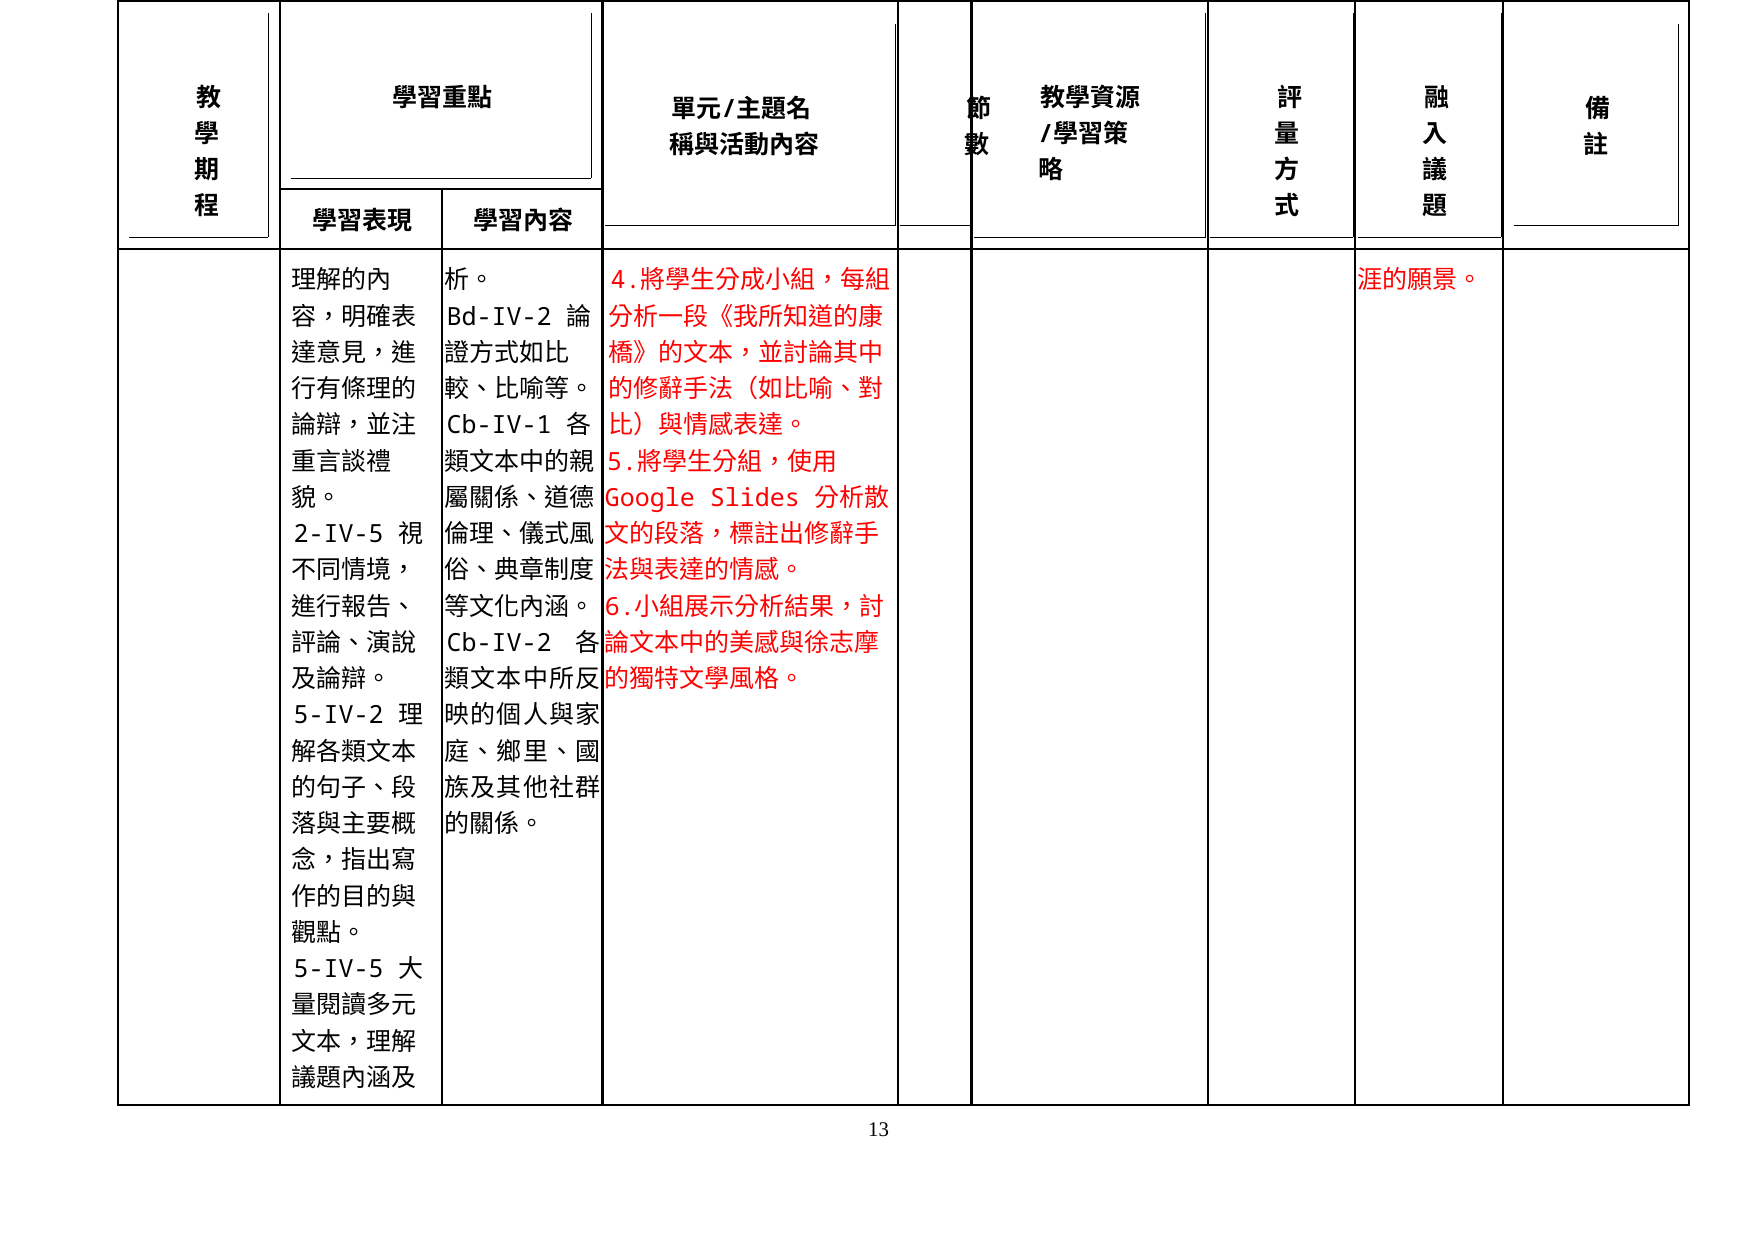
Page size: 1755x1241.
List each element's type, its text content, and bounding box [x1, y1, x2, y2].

table_header 融入議題 [1356, 2, 1502, 247]
table_cell 學習內容 [443, 190, 601, 247]
table_header 備註 [1504, 2, 1688, 247]
table_cell 學習表現 [281, 190, 441, 247]
table_cell 4.將學生分成小組，每組分析一段《我所知道的康橋》的文本，並討論其中的修辭手法（如比喻、對比）與情感表達。 5.將學生分組，使用 Google Slides 分析散文的段落，標註出修辭手法與表達的情感。 6.小組展示分析結果，討論文本中的美感與徐志摩的獨特文學風格。 [604, 250, 897, 1104]
table_cell 析。 Bd-IV-2 論證方式如比較、比喻等。 Cb-IV-1 各類文本中的親屬關係、道德倫理、儀式風俗、典章制度等文化內涵。 Cb-IV-2 各類文本中所反映的個人與家庭、鄉里、國族及其他社群的關係。 [443, 250, 601, 1104]
table_cell [1209, 250, 1354, 1104]
table_header 評量方式 [1209, 2, 1354, 247]
table_header 單元/主題名稱與活動內容 [604, 2, 897, 247]
table_header 節數 [899, 2, 970, 247]
table_cell [119, 250, 279, 1104]
table_header 學習重點 [281, 2, 601, 188]
table_header 教學資源/學習策略 [973, 2, 1207, 247]
table_cell [973, 250, 1207, 1104]
table_cell 涯的願景。 [1356, 250, 1502, 1104]
table_cell [899, 250, 970, 1104]
table_cell 理解的內容，明確表達意見，進行有條理的論辯，並注重言談禮貌。 2-IV-5 視不同情境，進行報告、評論、演說及論辯。 5-IV-2 理解各類文本的句子、段落與主要概念，指出寫作的目的與觀點。 5-IV-5 大量閱讀多元文本，理解議題內涵及 [281, 250, 441, 1104]
table_cell [1504, 250, 1688, 1104]
table_header 教學期程 [119, 2, 279, 247]
